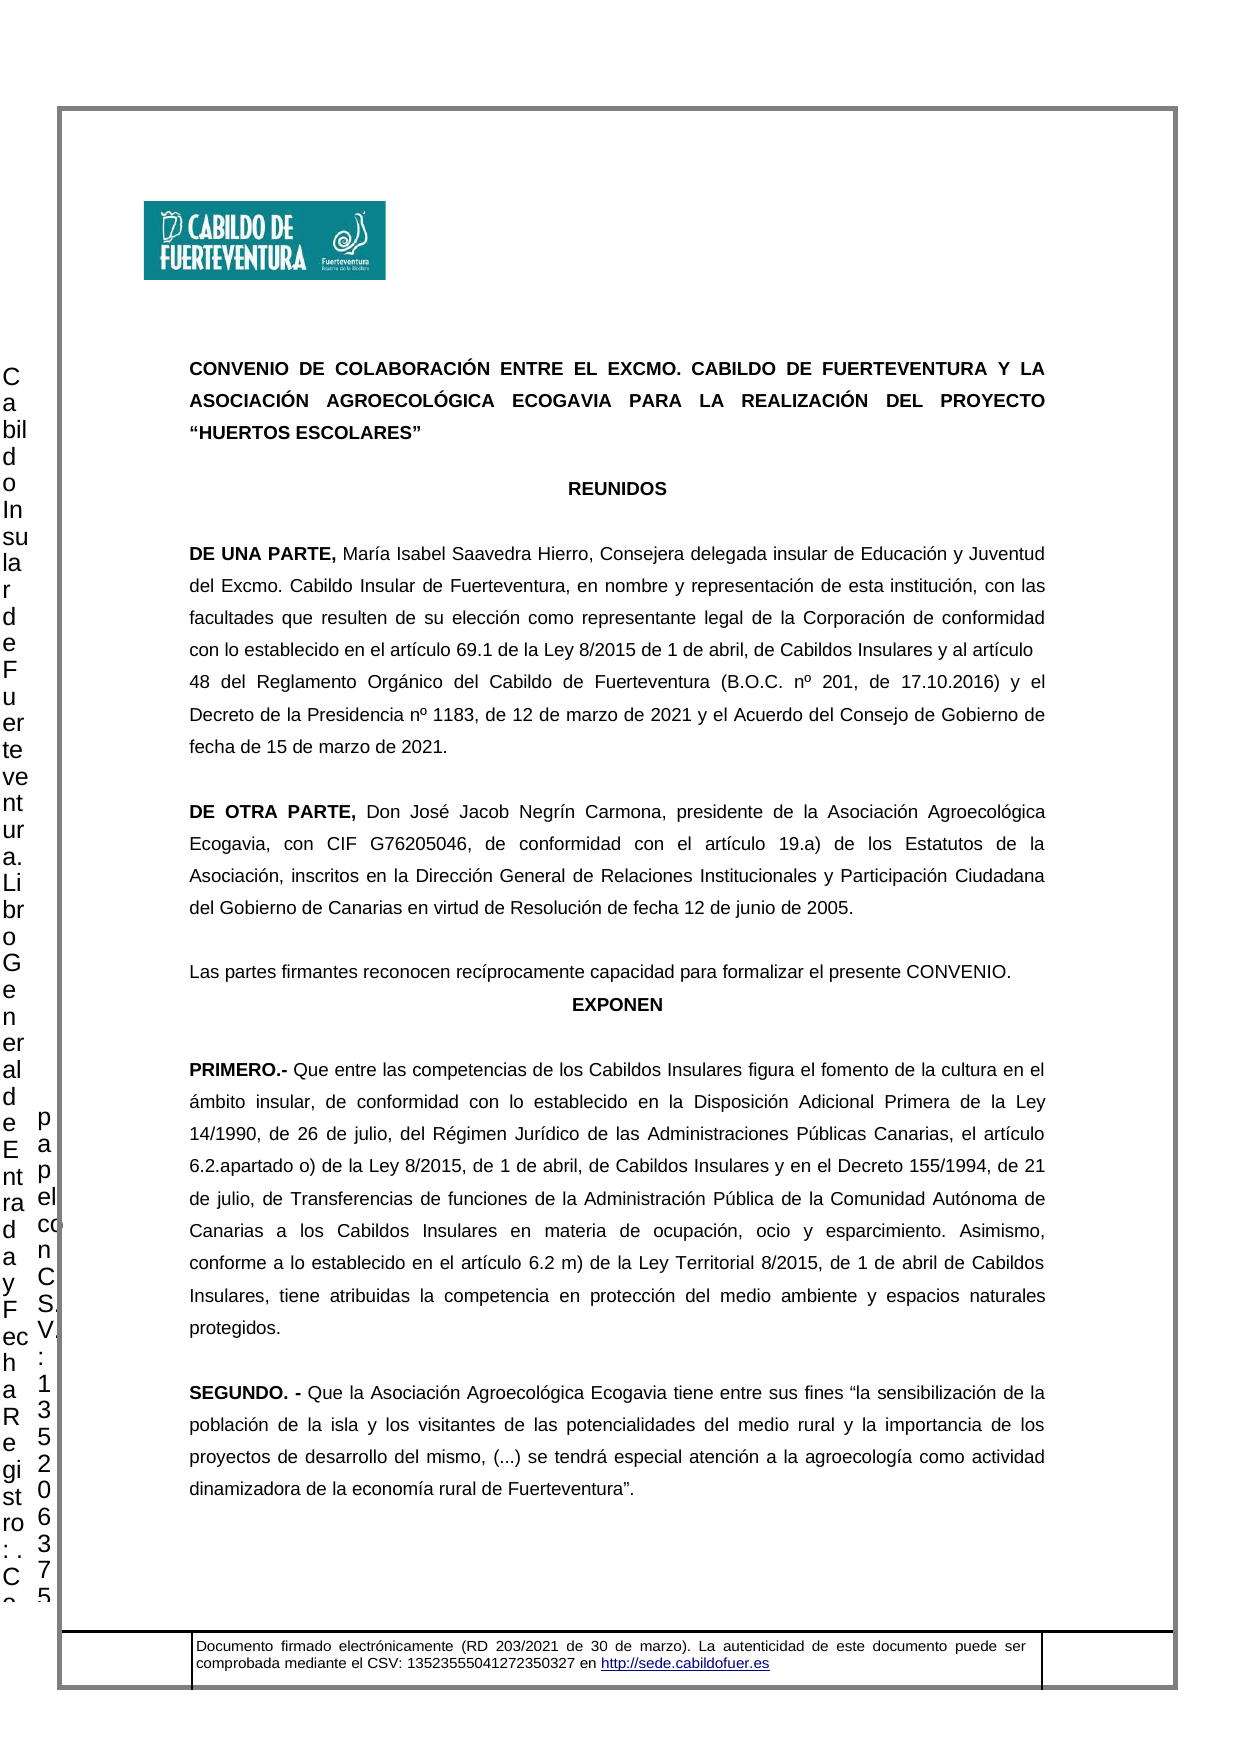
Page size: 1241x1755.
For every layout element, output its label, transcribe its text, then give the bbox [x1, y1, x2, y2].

text papel, con C.S.V.: 13520637576756513652. [37, 1104, 57, 1602]
table_cell [1043, 1633, 1173, 1685]
table_cell Documento firmado electrónicamente (RD 203/2021 de 30 de marzo). La autenticidad de este documento puede ser comprobada mediante el CSV: 13523555041272350327 en http://sede.cabildofuer.es [193, 1633, 1041, 1685]
picture [143, 201, 386, 280]
table_header CONVENIO DE COLABORACIÓN ENTRE EL EXCMO. CABILDO DE FUERTEVENTURA Y LA ASOCIACIÓN AGROECOLÓGICA ECOGAVIA PARA LA REALIZACIÓN DEL PROYECTO “HUERTOS ESCOLARES” REUNIDOS DE UNA PARTE, María Isabel Saavedra Hierro, Consejera delegada insular de Educación y Juventud del Excmo. Cabildo Insular de Fuerteventura, en nombre y representación de esta institución, con las facultades que resulten de su elección como representante legal de la Corporación de conformidad con lo establecido en el artículo 69.1 de la Ley 8/2015 de 1 de abril, de Cabildos Insulares y al artículo 48 del Reglamento Orgánico del Cabildo de Fuerteventura (B.O.C. nº 201, de 17.10.2016) y el Decreto de la Presidencia nº 1183, de 12 de marzo de 2021 y el Acuerdo del Consejo de Gobierno de fecha de 15 de marzo de 2021. DE OTRA PARTE, Don José Jacob Negrín Carmona, presidente de la Asociación Agroecológica Ecogavia, con CIF G76205046, de conformidad con el artículo 19.a) de los Estatutos de la Asociación, inscritos en la Dirección General de Relaciones Institucionales y Participación Ciudadana del Gobierno de Canarias en virtud de Resolución de fecha 12 de junio de 2005. Las partes firmantes reconocen recíprocamente capacidad para formalizar el presente CONVENIO. EXPONEN PRIMERO.- Que entre las competencias de los Cabildos Insulares figura el fomento de la cultura en el ámbito insular, de conformidad con lo establecido en la Disposición Adicional Primera de la Ley 14/1990, de 26 de julio, del Régimen Jurídico de las Administraciones Públicas Canarias, el artículo 6.2.apartado o) de la Ley 8/2015, de 1 de abril, de Cabildos Insulares y en el Decreto 155/1994, de 21 de julio, de Transferencias de funciones de la Administración Pública de la Comunidad Autónoma de Canarias a los Cabildos Insulares en materia de ocupación, ocio y esparcimiento. Asimismo, conforme a lo establecido en el artículo 6.2 m) de la Ley Territorial 8/2015, de 1 de abril de Cabildos Insulares, tiene atribuidas la competencia en protección del medio ambiente y espacios naturales protegidos. SEGUNDO. - Que la Asociación Agroecológica Ecogavia tiene entre sus fines “la sensibilización de la población de la isla y los visitantes de las potencialidades del medio rural y la importancia de los proyectos de desarrollo del mismo, (...) se tendrá especial atención a la agroecología como actividad dinamizadora de la economía rural de Fuerteventura”. [62, 111, 1173, 1630]
text Cabildo Insular de Fuerteventura. Libro General de Entrada y Fecha Registro: .Copia electrónica de documento [2, 364, 29, 1602]
table_cell [62, 1633, 191, 1685]
